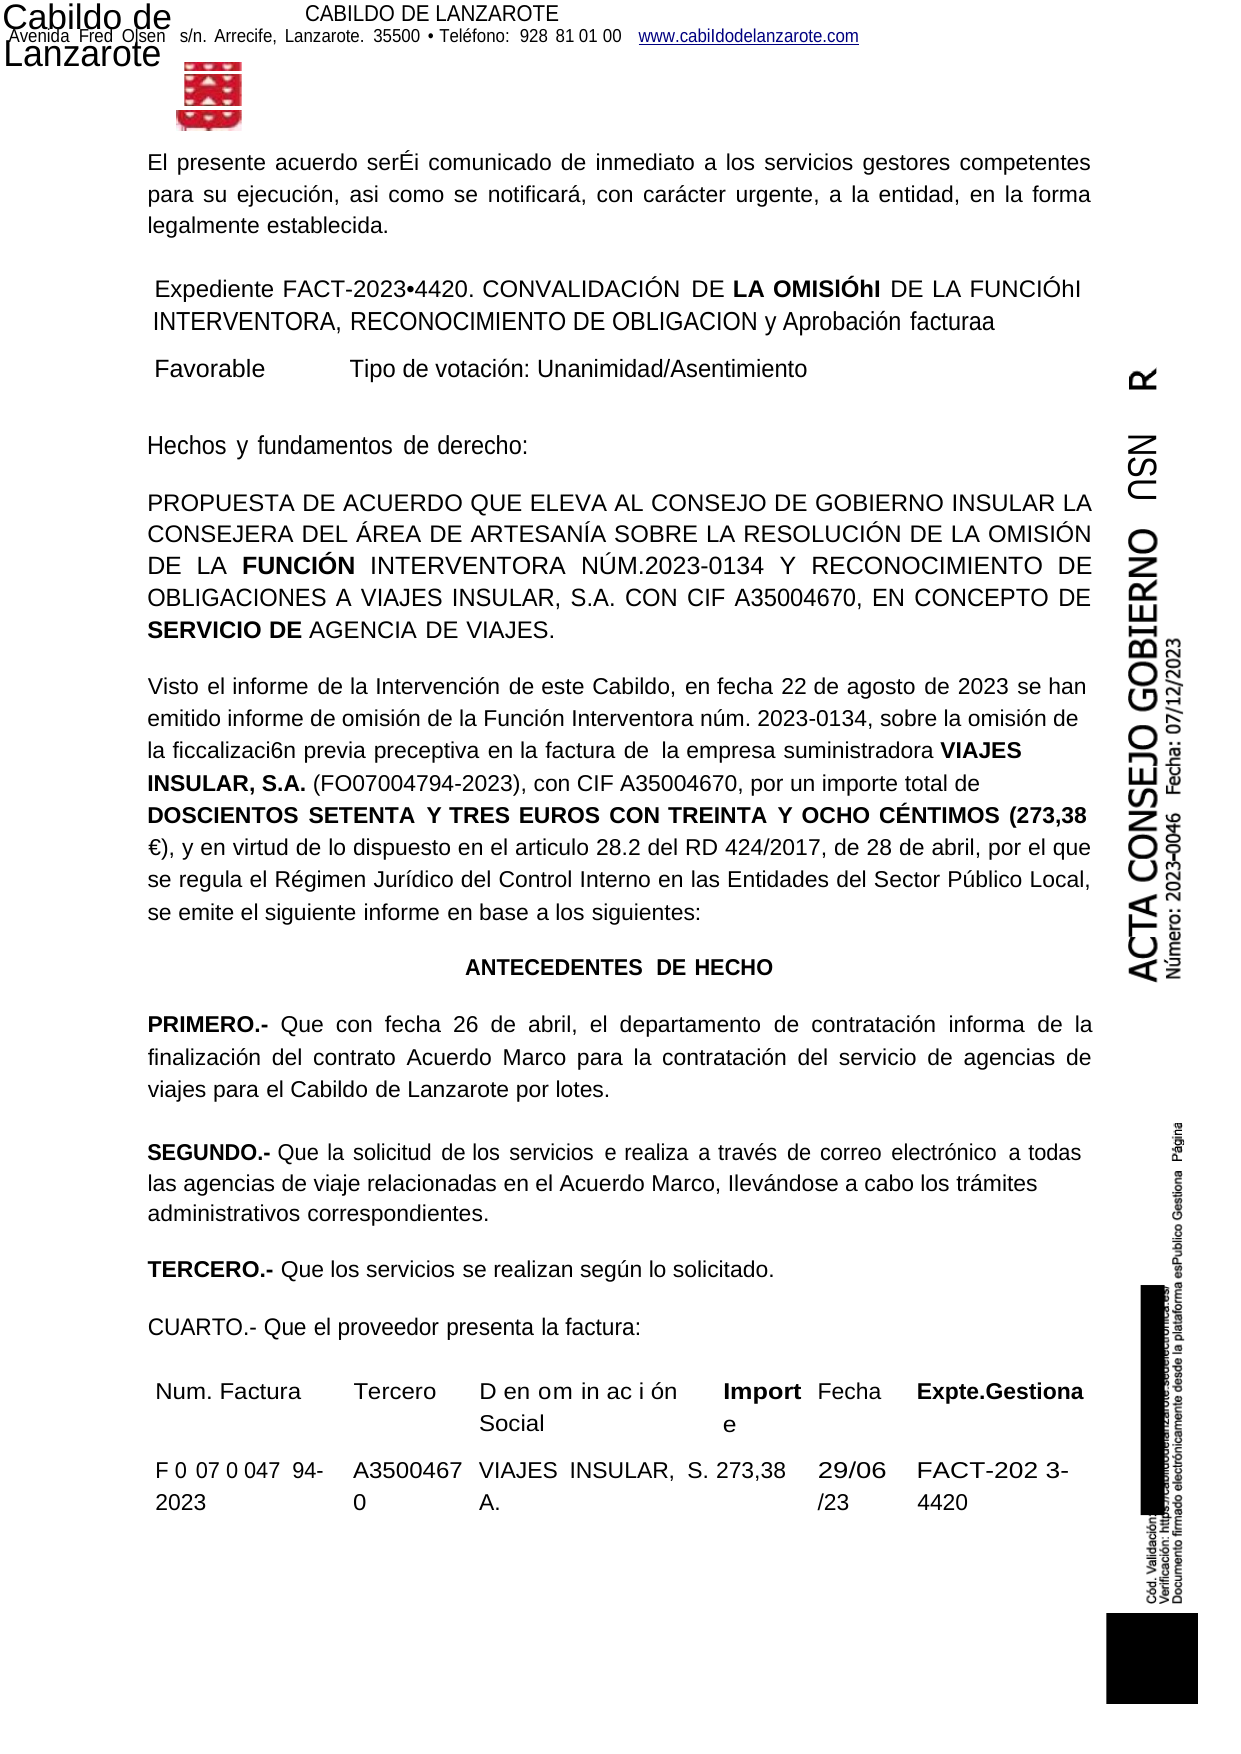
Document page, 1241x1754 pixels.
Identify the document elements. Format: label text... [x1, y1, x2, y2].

table_header D en om in ac i ón Social [471, 1374, 681, 1447]
subtitle Hechos y fundamentos de derecho: [147, 430, 1196, 460]
text PRIMERO.- Que con fecha 26 de abril, el departamento de contratación informa de la finalización del contrato Acuerdo Marco para la contratación del servicio de agencias de viajes para el Cabildo de Lanzarote por lotes. [147, 1011, 1093, 1102]
picture [1129, 367, 1157, 390]
picture [1140, 1283, 1185, 1312]
picture [1140, 1340, 1185, 1604]
text ANTECEDENTES DE HECHO [164, 954, 1074, 981]
picture [1106, 1613, 1198, 1704]
text NSU [1119, 433, 1166, 504]
table_cell [681, 1486, 810, 1520]
table_cell F 0 07 0 047 94- [150, 1448, 336, 1486]
table_cell 0 [336, 1486, 471, 1520]
text PROPUESTA DE ACUERDO QUE ELEVA AL CONSEJO DE GOBIERNO INSULAR LA CONSEJERA DEL ÁREA DE ARTESANÍA SOBRE LA RESOLUCIÓN DE LA OMISIÓN DE LA FUNCIÓN INTERVENTORA NÚM.2023-0134 Y RECONOCIMIENTO DE OBLIGACIONES A VIAJES INSULAR, S.A. CON CIF A35004670, EN CONCEPTO DE SERVICIO DE AGENCIA DE VIAJES. [147, 488, 1092, 643]
picture [1140, 1171, 1185, 1256]
subtitle INTERVENTORA, RECONOCIMIENTO DE OBLIGACION y Aprobación facturaa [153, 306, 1196, 336]
picture [1128, 529, 1184, 983]
table_header Expte.Gestiona [901, 1374, 1089, 1447]
text €), y en virtud de lo dispuesto en el articulo 28.2 del RD 424/2017, de 28 de abril, por el que se regula el Régimen Jurídico del Control Interno en las Entidades del Sector Público Local, se emite el siguiente informe en base a los siguientes: [147, 834, 1092, 925]
text TERCERO.- Que los servicios se realizan según lo solicitado. [147, 1256, 1196, 1283]
table_cell VIAJES [471, 1448, 563, 1486]
table_header Import e [681, 1374, 810, 1447]
table_cell S. 273,38 [681, 1448, 810, 1486]
text El presente acuerdo serÉi comunicado de inmediato a los servicios gestores competentes para su ejecución, asi como se notificará, con carácter urgente, a la entidad, en la forma legalmente establecida. [147, 149, 1092, 239]
text Visto el informe de la Intervención de este Cabildo, en fecha 22 de agosto de 2023 se han emitido informe de omisión de la Función Interventora núm. 2023-0134, sobre la omisión de la ficcalizaci6n previa preceptiva en la factura de la empresa suministradora VIAJES INSULAR, S.A. (FO07004794-2023), con CIF A35004670, por un importe total de DOSCIENTOS SETENTA Y TRES EUROS CON TREINTA Y OCHO CÉNTIMOS (273,38 [147, 673, 1093, 828]
picture [184, 62, 242, 71]
table_cell A. [471, 1486, 563, 1520]
table_cell A3500467 [336, 1448, 471, 1486]
table_cell 29/06 [810, 1448, 901, 1486]
table_header Num. Factura [150, 1374, 336, 1447]
table_cell FACT-202 3- [901, 1448, 1089, 1486]
text SEGUNDO.- Que la solicitud de los servicios e realiza a través de correo electrónico a todas las agencias de viaje relacionadas en el Acuerdo Marco, Ilevándose a cabo los trámites administrativos correspondientes. [147, 1123, 1184, 1226]
table_cell INSULAR, [564, 1448, 681, 1486]
table_cell 2023 [150, 1486, 336, 1520]
text CUARTO.- Que el proveedor presenta la factura: [148, 1312, 1196, 1340]
table_cell 4420 [901, 1486, 1089, 1520]
text Expediente FACT-2023•4420. CONVALIDACIÓN DE LA OMISlÓhI DE LA FUNCIÓhI [154, 275, 1196, 302]
text Favorable Tipo de votación: Unanimidad/Asentimiento [154, 353, 1196, 382]
picture [184, 74, 242, 106]
picture [176, 110, 242, 131]
table_cell [564, 1486, 681, 1520]
picture [1171, 1123, 1185, 1161]
table_header Fecha [810, 1374, 901, 1447]
table_header Tercero [336, 1374, 471, 1447]
table_cell /23 [810, 1486, 901, 1520]
